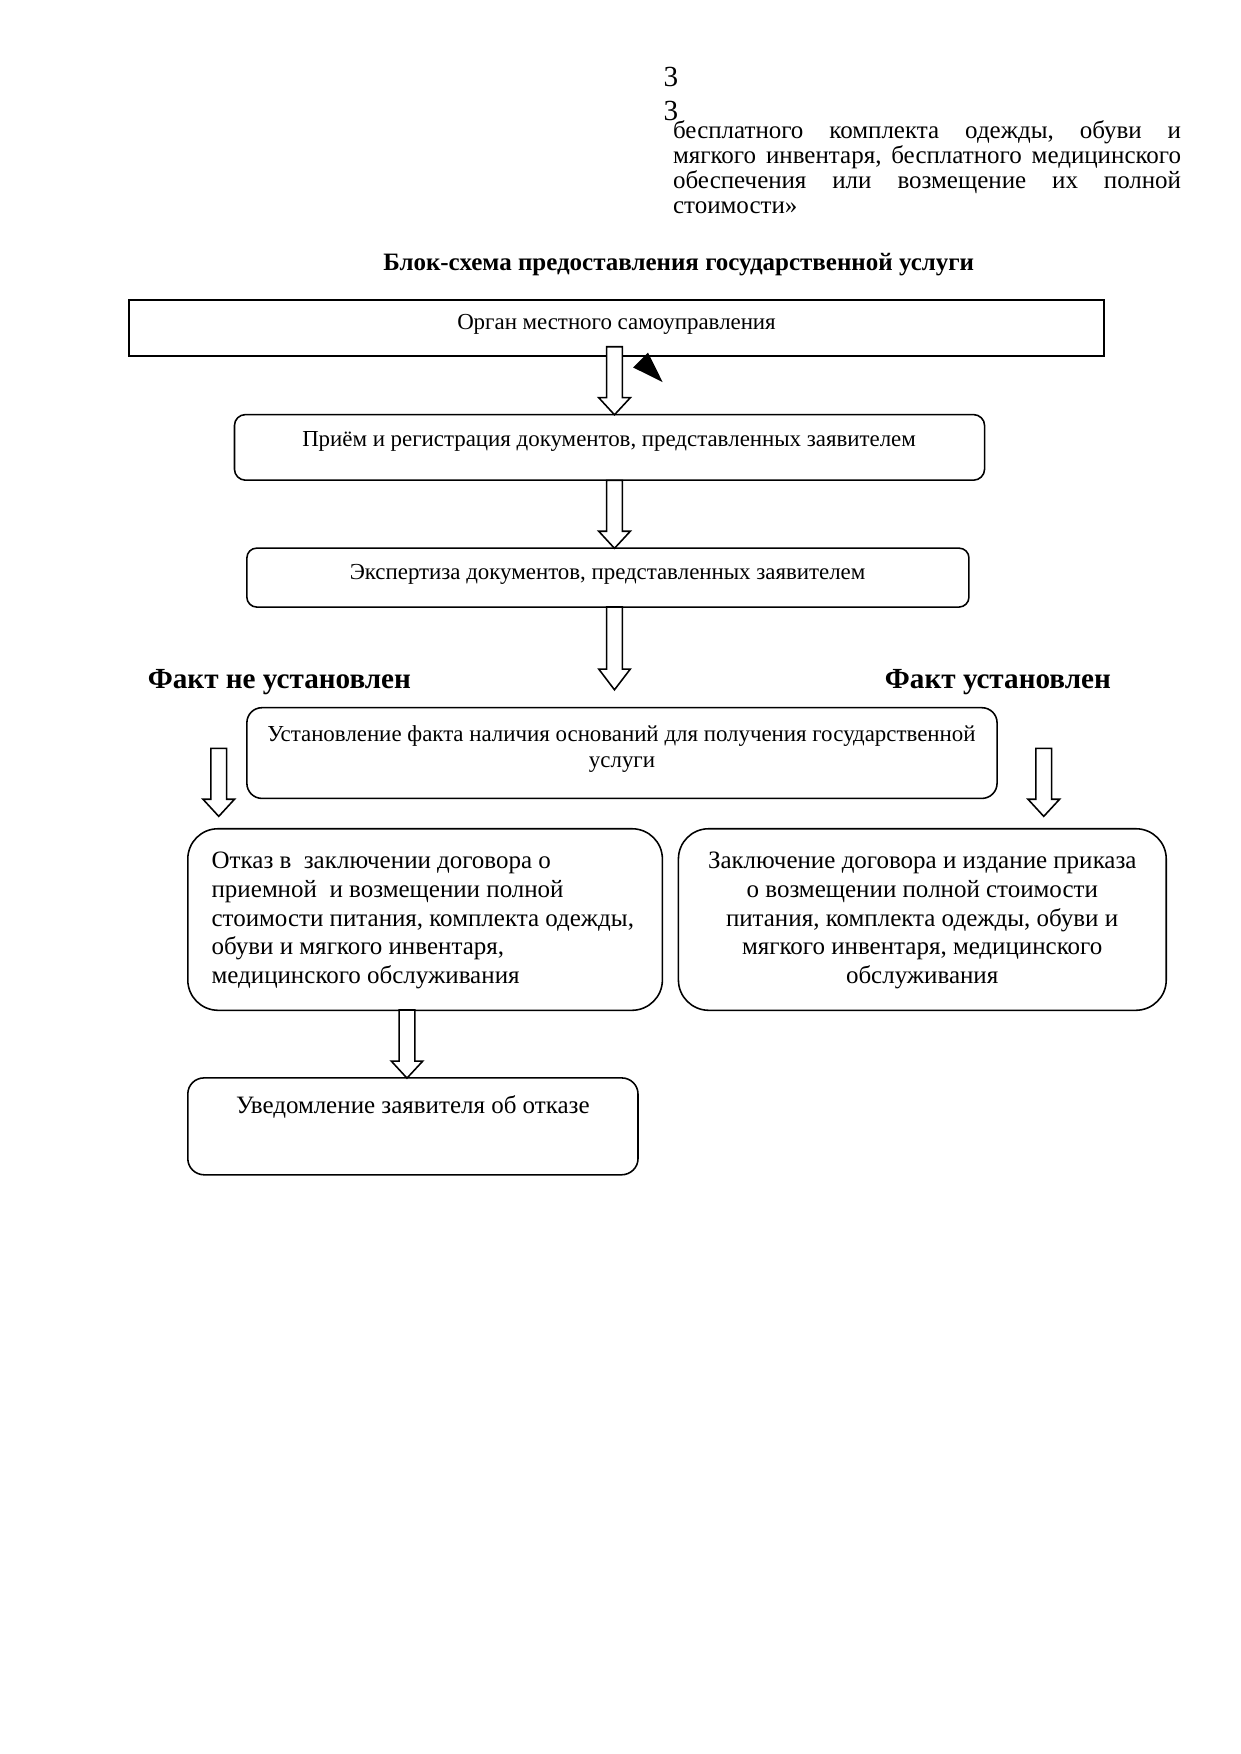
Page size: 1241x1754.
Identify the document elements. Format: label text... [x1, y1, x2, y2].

text Орган местного самоуправления [145, 308, 1088, 334]
text Приём и регистрация документов, представленных заявителем [148, 433, 233, 460]
text Приём и регистрация документов, представленных заявителем [986, 433, 1181, 460]
text Блок-схема предоставления государственной услуги [148, 247, 1209, 276]
text предоставление им за время пребывания у приемных родителей бесплатного питания, бесплатного комплекта одежды, обуви и мягкого инвентаря, бесплатного медицинского обеспечения или возмещение их полной стоимости» [673, 118, 1181, 218]
text Факт не установлен Факт установлен [148, 661, 1181, 694]
